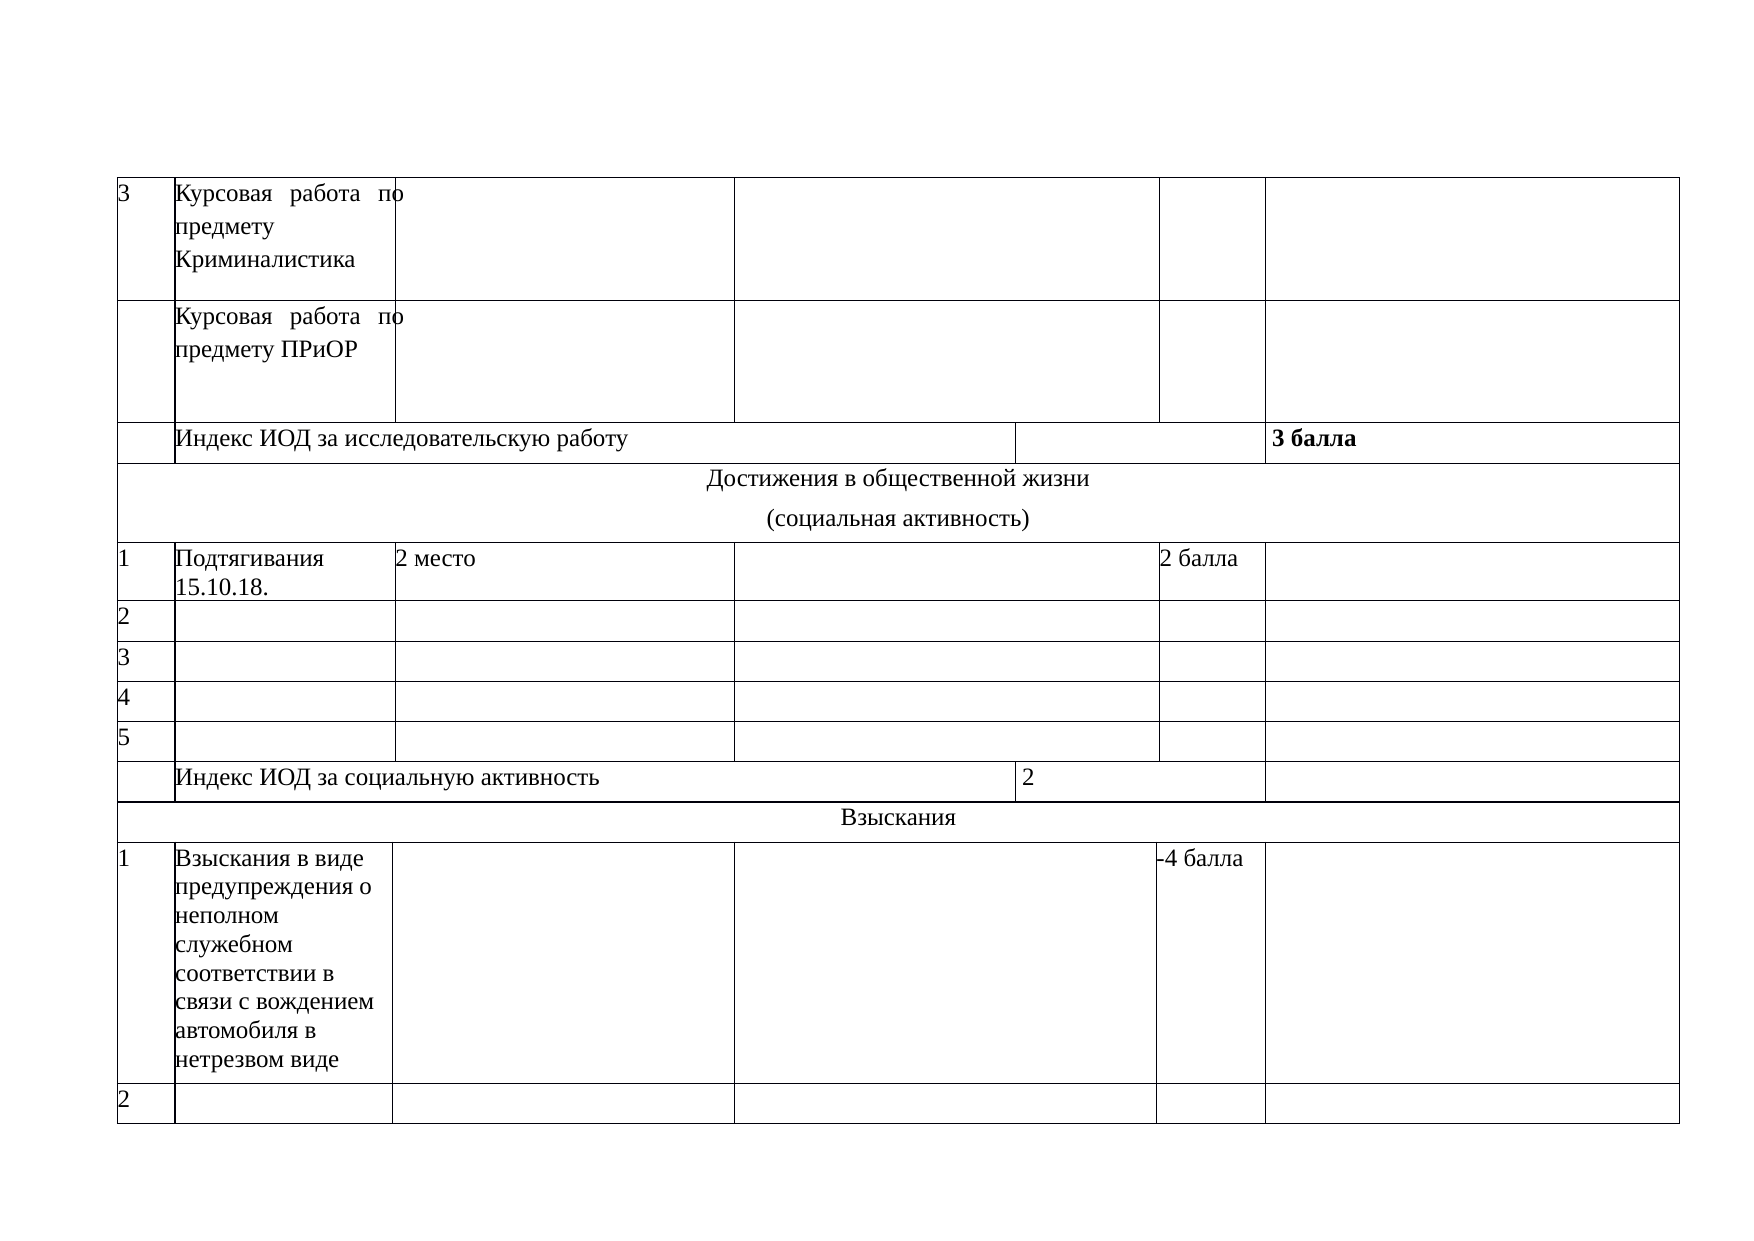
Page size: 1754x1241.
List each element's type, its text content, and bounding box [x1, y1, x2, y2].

table_cell 2 [118, 601, 174, 641]
table_cell [1266, 301, 1679, 422]
table_cell [1266, 642, 1679, 681]
table_cell [118, 762, 174, 801]
table_cell 2 балла [1160, 543, 1265, 600]
table_cell [735, 642, 1159, 681]
table_cell [735, 682, 1159, 721]
table_cell [176, 1084, 392, 1123]
table_cell [176, 682, 395, 721]
table_cell Достижения в общественной жизни (социальная активность) [118, 464, 1679, 542]
table_cell [1160, 642, 1265, 681]
table_cell [396, 601, 734, 641]
table_cell 1 [118, 543, 174, 600]
table_cell [393, 843, 734, 1083]
table_cell [1160, 178, 1265, 300]
table_cell [1016, 423, 1265, 462]
table_cell [735, 1084, 1156, 1123]
table_cell [735, 722, 1159, 761]
table_cell 3 балла [1266, 423, 1679, 462]
table_cell [1266, 722, 1679, 761]
table_cell [1266, 543, 1679, 600]
table_cell [1266, 1084, 1679, 1123]
table_cell 4 [118, 682, 174, 721]
table_cell [1266, 682, 1679, 721]
table_cell Курсовая работа по предмету Криминалистика [176, 178, 395, 300]
table_cell [396, 301, 734, 422]
table_cell [1160, 682, 1265, 721]
table_cell [1266, 762, 1679, 801]
table_cell Индекс ИОД за социальную активность [176, 762, 1015, 801]
table_cell 3 [118, 642, 174, 681]
table_cell [735, 301, 1159, 422]
table_cell Индекс ИОД за исследовательскую работу [176, 423, 1015, 462]
table_cell 2 [1016, 762, 1265, 801]
table_cell 5 [118, 722, 174, 761]
table_cell [176, 722, 395, 761]
table_cell [735, 843, 1156, 1083]
table_cell [1266, 178, 1679, 300]
table_cell -4 балла [1157, 843, 1265, 1083]
table_cell [735, 178, 1159, 300]
table_cell Подтягивания 15.10.18. [176, 543, 395, 600]
table_cell [1160, 601, 1265, 641]
table_cell [1266, 601, 1679, 641]
table_cell [735, 543, 1159, 600]
table_cell [396, 682, 734, 721]
table_cell [176, 642, 395, 681]
table_cell Курсовая работа по предмету ПРиОР [176, 301, 395, 422]
table_cell [393, 1084, 734, 1123]
table_cell [118, 423, 174, 462]
table_cell 2 [118, 1084, 174, 1123]
table_cell [396, 722, 734, 761]
table_cell 3 [118, 178, 174, 300]
table_cell Взыскания в виде предупреждения о неполном служебном соответствии в связи с вождением автомобиля в нетрезвом виде [176, 843, 392, 1083]
table_cell [1266, 843, 1679, 1083]
table_cell [396, 178, 734, 300]
table_cell [735, 601, 1159, 641]
table_cell [176, 601, 395, 641]
table_cell [1160, 722, 1265, 761]
table_cell 1 [118, 843, 174, 1083]
table_cell Взыскания [118, 803, 1679, 842]
table_cell [118, 301, 174, 422]
table_cell [1157, 1084, 1265, 1123]
table_cell [396, 642, 734, 681]
table_cell [1160, 301, 1265, 422]
table_cell 2 место [396, 543, 734, 600]
